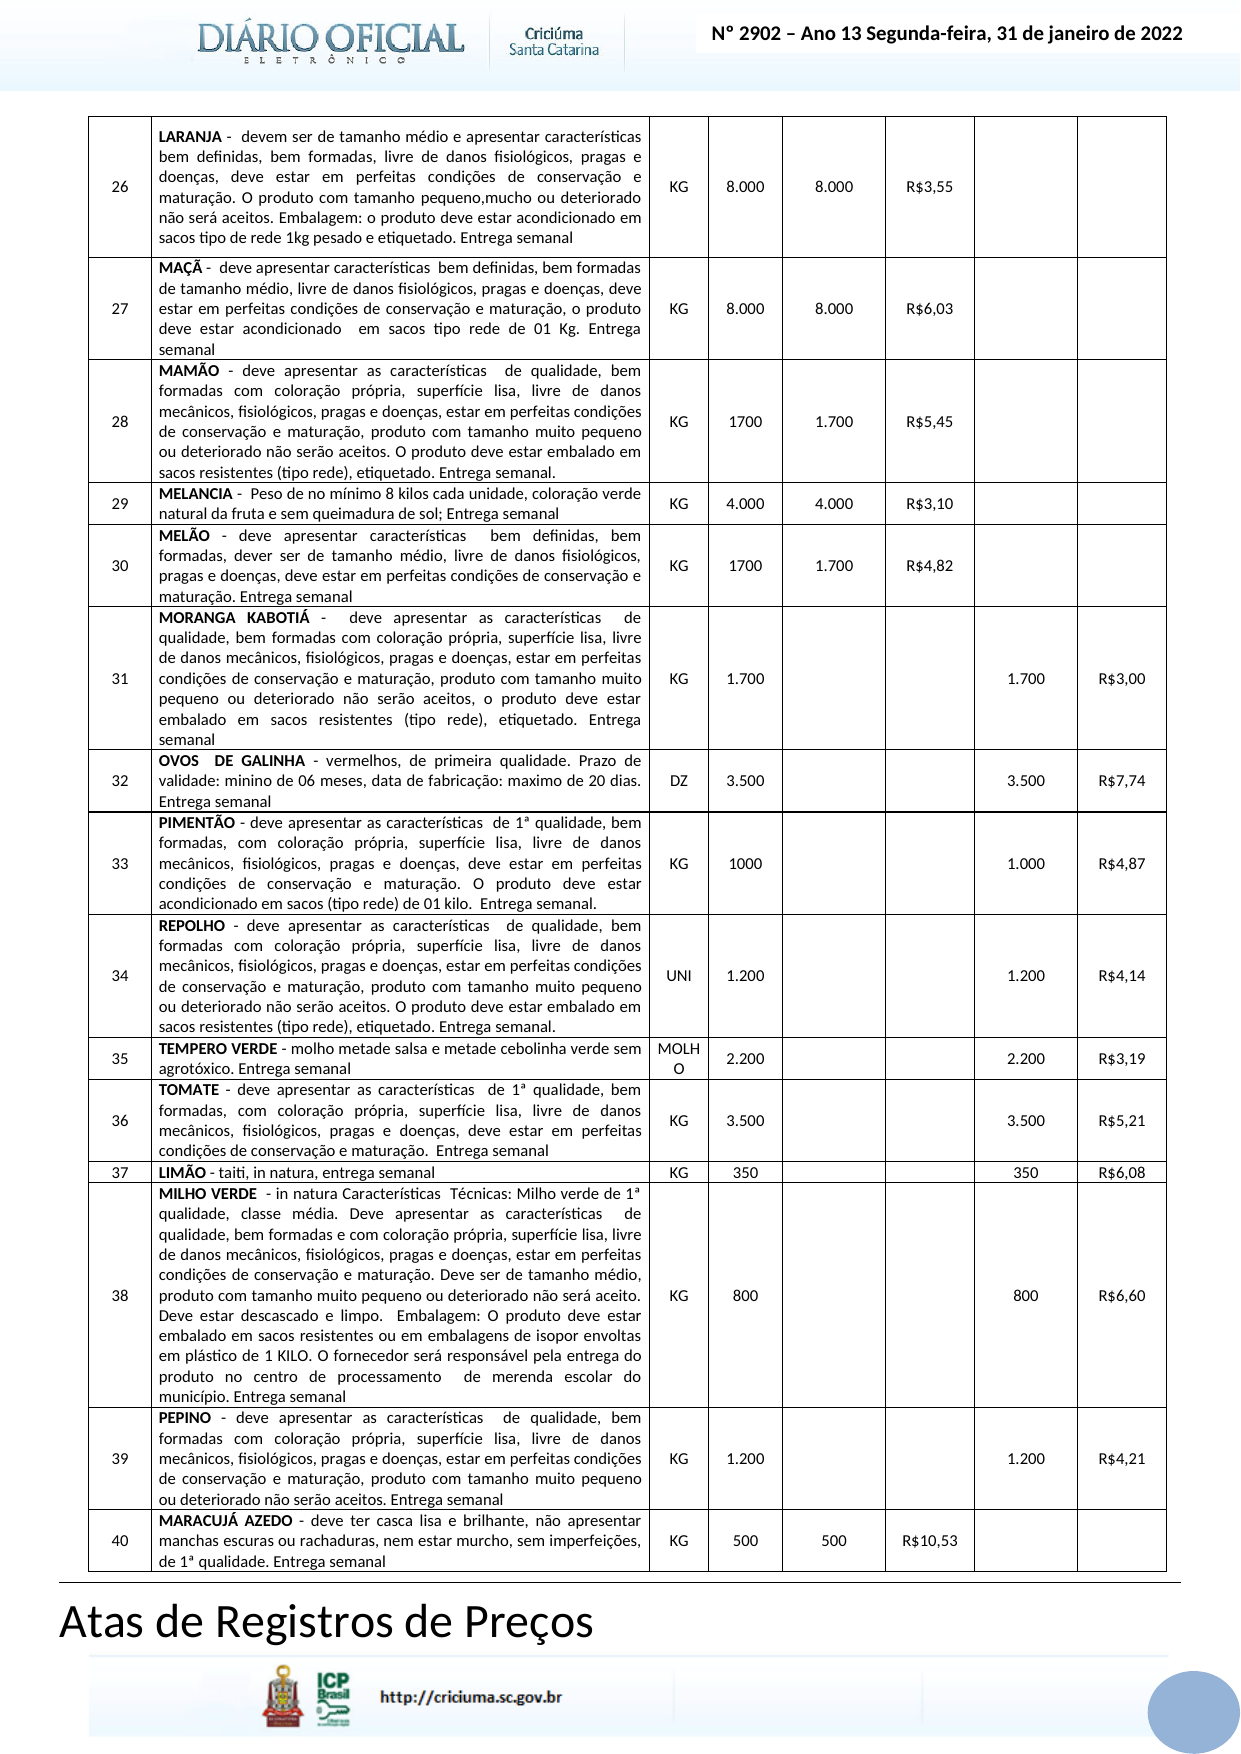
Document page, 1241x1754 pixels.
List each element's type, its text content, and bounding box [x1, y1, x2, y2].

table_cell KG [650, 1408, 708, 1509]
table_cell R$4,87 [1078, 813, 1166, 914]
table_cell R$6,03 [886, 258, 974, 359]
table_cell [1078, 360, 1166, 482]
table_cell KG [650, 1162, 708, 1182]
table_cell 8.000 [783, 258, 885, 359]
table_cell 35 [89, 1038, 151, 1078]
table_cell DZ [650, 750, 708, 811]
table_cell [783, 1162, 885, 1182]
table_cell [886, 1080, 974, 1161]
table_cell R$4,14 [1078, 915, 1166, 1037]
table_cell R$3,55 [886, 117, 974, 257]
table_cell [1078, 525, 1166, 606]
table_cell [783, 607, 885, 749]
table_cell OVOS DE GALINHA - vermelhos, de primeira qualidade. Prazo de validade: minino de 06 meses, data de fabricação: maximo de 20 dias. Entrega semanal [152, 750, 649, 811]
table_cell TEMPERO VERDE - molho metade salsa e metade cebolinha verde sem agrotóxico. Entrega semanal [152, 1038, 649, 1078]
table_cell 27 [89, 258, 151, 359]
table_cell MELANCIA - Peso de no mínimo 8 kilos cada unidade, coloração verde natural da fruta e sem queimadura de sol; Entrega semanal [152, 483, 649, 524]
table_cell MOLHO [650, 1038, 708, 1078]
table_cell UNI [650, 915, 708, 1037]
table_cell [783, 915, 885, 1037]
table_cell REPOLHO - deve apresentar as características de qualidade, bem formadas com coloração própria, superfície lisa, livre de danos mecânicos, fisiológicos, pragas e doenças, estar em perfeitas condições de conservação e maturação, produto com tamanho muito pequeno ou deteriorado não serão aceitos. O produto deve estar embalado em sacos resistentes (tipo rede), etiquetado. Entrega semanal. [152, 915, 649, 1037]
table_cell 350 [709, 1162, 782, 1182]
table_cell 1.200 [709, 915, 782, 1037]
table_cell 1.700 [709, 607, 782, 749]
table_cell [886, 813, 974, 914]
table_cell 1.200 [975, 915, 1077, 1037]
table_cell [975, 1510, 1077, 1571]
table_cell [783, 1038, 885, 1078]
table_cell 4.000 [709, 483, 782, 524]
table_cell [1078, 117, 1166, 257]
table_cell 34 [89, 915, 151, 1037]
table_cell 8.000 [709, 117, 782, 257]
table_cell 1700 [709, 525, 782, 606]
table_cell LIMÃO - taiti, in natura, entrega semanal [152, 1162, 649, 1182]
table_cell [886, 1183, 974, 1407]
table_cell R$6,60 [1078, 1183, 1166, 1407]
table_cell MARACUJÁ AZEDO - deve ter casca lisa e brilhante, não apresentar manchas escuras ou rachaduras, nem estar murcho, sem imperfeições, de 1ª qualidade. Entrega semanal [152, 1510, 649, 1571]
table_cell [975, 258, 1077, 359]
table_cell 500 [783, 1510, 885, 1571]
table_cell 30 [89, 525, 151, 606]
table_cell KG [650, 483, 708, 524]
table_cell TOMATE - deve apresentar as características de 1ª qualidade, bem formadas, com coloração própria, superfície lisa, livre de danos mecânicos, fisiológicos, pragas e doenças, deve estar em perfeitas condições de conservação e maturação. Entrega semanal [152, 1080, 649, 1161]
table_cell [783, 750, 885, 811]
table_cell KG [650, 1510, 708, 1571]
table_cell 40 [89, 1510, 151, 1571]
table_cell [886, 750, 974, 811]
table_cell LARANJA - devem ser de tamanho médio e apresentar características bem definidas, bem formadas, livre de danos fisiológicos, pragas e doenças, deve estar em perfeitas condições de conservação e maturação. O produto com tamanho pequeno,mucho ou deteriorado não será aceitos. Embalagem: o produto deve estar acondicionado em sacos tipo de rede 1kg pesado e etiquetado. Entrega semanal [152, 117, 649, 257]
table_cell KG [650, 117, 708, 257]
table_cell KG [650, 258, 708, 359]
table_cell [975, 360, 1077, 482]
table_cell 1.700 [975, 607, 1077, 749]
table_cell [783, 1080, 885, 1161]
table_cell 39 [89, 1408, 151, 1509]
table_cell 29 [89, 483, 151, 524]
text Atas de Registros de Preços [59, 1591, 1181, 1649]
table_cell 31 [89, 607, 151, 749]
table_cell 800 [709, 1183, 782, 1407]
table_cell R$3,19 [1078, 1038, 1166, 1078]
table_cell 2.200 [709, 1038, 782, 1078]
table_cell KG [650, 360, 708, 482]
table_cell 350 [975, 1162, 1077, 1182]
table_cell KG [650, 1080, 708, 1161]
table_cell 1.200 [975, 1408, 1077, 1509]
table_cell R$5,45 [886, 360, 974, 482]
table_cell R$7,74 [1078, 750, 1166, 811]
table_cell MILHO VERDE - in natura Características Técnicas: Milho verde de 1ª qualidade, classe média. Deve apresentar as características de qualidade, bem formadas e com coloração própria, superfície lisa, livre de danos mecânicos, fisiológicos, pragas e doenças, estar em perfeitas condições de conservação e maturação. Deve ser de tamanho médio, produto com tamanho muito pequeno ou deteriorado não será aceito. Deve estar descascado e limpo. Embalagem: O produto deve estar embalado em sacos resistentes ou em embalagens de isopor envoltas em plástico de 1 KILO. O fornecedor será responsável pela entrega do produto no centro de processamento de merenda escolar do município. Entrega semanal [152, 1183, 649, 1407]
table_cell 32 [89, 750, 151, 811]
table_cell 33 [89, 813, 151, 914]
table_cell 1000 [709, 813, 782, 914]
table_cell 2.200 [975, 1038, 1077, 1078]
table_cell MAMÃO - deve apresentar as características de qualidade, bem formadas com coloração própria, superfície lisa, livre de danos mecânicos, fisiológicos, pragas e doenças, estar em perfeitas condições de conservação e maturação, produto com tamanho muito pequeno ou deteriorado não serão aceitos. O produto deve estar embalado em sacos resistentes (tipo rede), etiquetado. Entrega semanal. [152, 360, 649, 482]
table_cell 38 [89, 1183, 151, 1407]
table_cell 4.000 [783, 483, 885, 524]
table_cell [1078, 483, 1166, 524]
table_cell 3.500 [709, 1080, 782, 1161]
table_cell [975, 483, 1077, 524]
table_cell R$6,08 [1078, 1162, 1166, 1182]
table_cell 1.200 [709, 1408, 782, 1509]
table_cell 500 [709, 1510, 782, 1571]
table_cell 800 [975, 1183, 1077, 1407]
table_cell R$10,53 [886, 1510, 974, 1571]
table_cell 36 [89, 1080, 151, 1161]
table_cell 3.500 [975, 1080, 1077, 1161]
table_cell KG [650, 813, 708, 914]
table_cell 3.500 [975, 750, 1077, 811]
table_cell R$3,10 [886, 483, 974, 524]
table_cell [783, 813, 885, 914]
table_cell [886, 1408, 974, 1509]
table_cell KG [650, 525, 708, 606]
table_cell [1078, 258, 1166, 359]
table_cell [783, 1183, 885, 1407]
table_cell R$4,82 [886, 525, 974, 606]
table_cell [886, 1162, 974, 1182]
table_cell 28 [89, 360, 151, 482]
table_cell 8.000 [783, 117, 885, 257]
table_cell [886, 607, 974, 749]
table_cell [975, 117, 1077, 257]
table_cell 8.000 [709, 258, 782, 359]
table_cell PEPINO - deve apresentar as características de qualidade, bem formadas com coloração própria, superfície lisa, livre de danos mecânicos, fisiológicos, pragas e doenças, estar em perfeitas condições de conservação e maturação, produto com tamanho muito pequeno ou deteriorado não serão aceitos. Entrega semanal [152, 1408, 649, 1509]
table_cell PIMENTÃO - deve apresentar as características de 1ª qualidade, bem formadas, com coloração própria, superfície lisa, livre de danos mecânicos, fisiológicos, pragas e doenças, deve estar em perfeitas condições de conservação e maturação. O produto deve estar acondicionado em sacos (tipo rede) de 01 kilo. Entrega semanal. [152, 813, 649, 914]
table_cell R$5,21 [1078, 1080, 1166, 1161]
table_cell 1.000 [975, 813, 1077, 914]
table_cell 3.500 [709, 750, 782, 811]
table_cell 1700 [709, 360, 782, 482]
table_cell 1.700 [783, 525, 885, 606]
table_cell KG [650, 607, 708, 749]
table_cell R$3,00 [1078, 607, 1166, 749]
table_cell [886, 1038, 974, 1078]
table_cell 37 [89, 1162, 151, 1182]
table_cell MAÇÃ - deve apresentar características bem definidas, bem formadas de tamanho médio, livre de danos fisiológicos, pragas e doenças, deve estar em perfeitas condições de conservação e maturação, o produto deve estar acondicionado em sacos tipo rede de 01 Kg. Entrega semanal [152, 258, 649, 359]
table_cell KG [650, 1183, 708, 1407]
table_cell [783, 1408, 885, 1509]
table_cell 1.700 [783, 360, 885, 482]
table_cell R$4,21 [1078, 1408, 1166, 1509]
table_cell [1078, 1510, 1166, 1571]
table_cell MORANGA KABOTIÁ - deve apresentar as características de qualidade, bem formadas com coloração própria, superfície lisa, livre de danos mecânicos, fisiológicos, pragas e doenças, estar em perfeitas condições de conservação e maturação, produto com tamanho muito pequeno ou deteriorado não serão aceitos, o produto deve estar embalado em sacos resistentes (tipo rede), etiquetado. Entrega semanal [152, 607, 649, 749]
table_cell [975, 525, 1077, 606]
table_cell MELÃO - deve apresentar características bem definidas, bem formadas, dever ser de tamanho médio, livre de danos fisiológicos, pragas e doenças, deve estar em perfeitas condições de conservação e maturação. Entrega semanal [152, 525, 649, 606]
table_cell [886, 915, 974, 1037]
table_cell 26 [89, 117, 151, 257]
